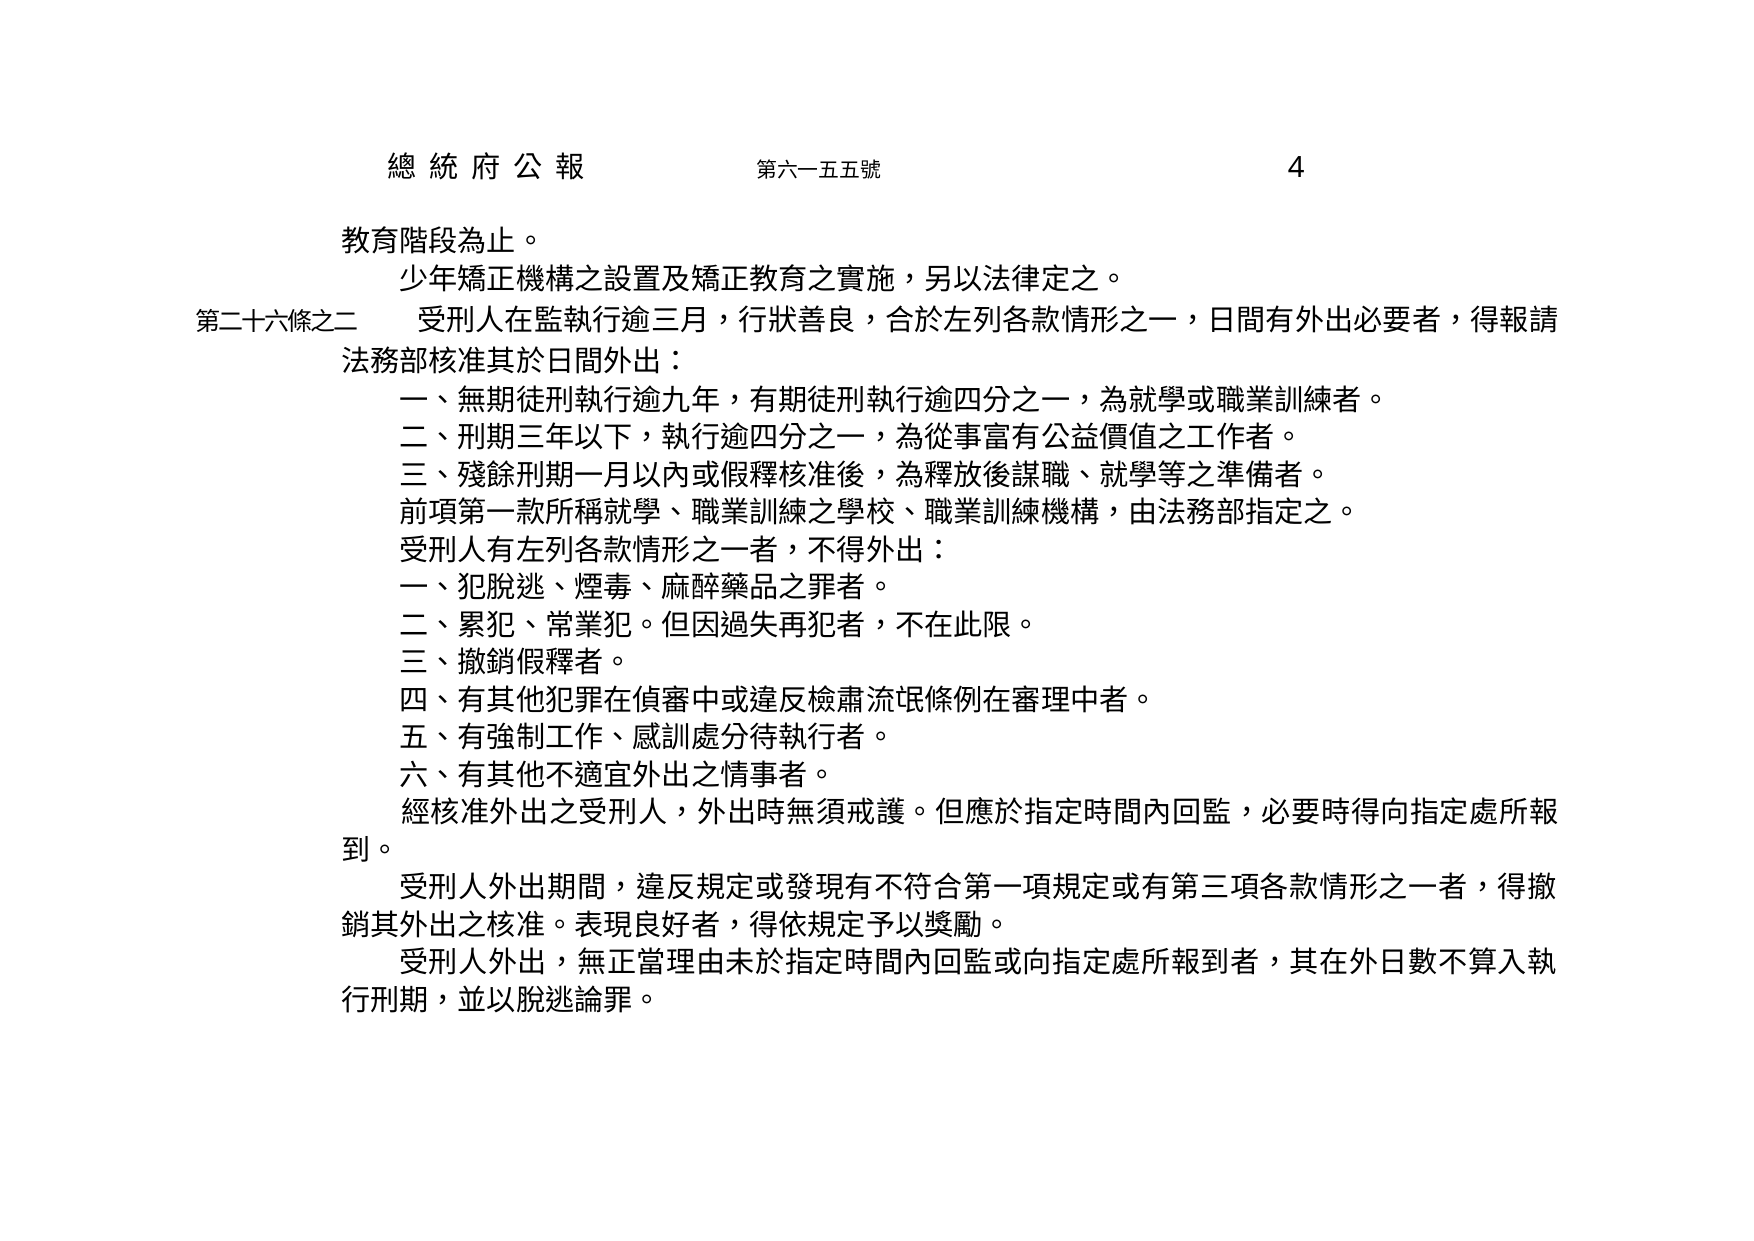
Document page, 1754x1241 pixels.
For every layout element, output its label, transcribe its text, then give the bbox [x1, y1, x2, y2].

text 六、有其他不適宜外出之情事者。 [399, 755, 1559, 792]
text 受刑人外出期間，違反規定或發現有不符合第一項規定或有第三項各款情形之一者，得撤銷其外出之核准。表現良好者，得依規定予以獎勵。 [341, 867, 1559, 942]
text 五、有強制工作、感訓處分待執行者。 [399, 717, 1559, 755]
text 前項第一款所稱就學、職業訓練之學校、職業訓練機構，由法務部指定之。 [341, 492, 1559, 530]
text 一、犯脫逃、煙毒、麻醉藥品之罪者。 [399, 567, 1559, 605]
text 教育階段為止。 [341, 222, 1559, 259]
text 經核准外出之受刑人，外出時無須戒護。但應於指定時間內回監，必要時得向指定處所報到。 [341, 792, 1559, 867]
text 二、累犯、常業犯。但因過失再犯者，不在此限。 [399, 605, 1559, 642]
text 一、無期徒刑執行逾九年，有期徒刑執行逾四分之一，為就學或職業訓練者。 [399, 380, 1559, 417]
text 二、刑期三年以下，執行逾四分之一，為從事富有公益價值之工作者。 [399, 417, 1559, 455]
text 三、撤銷假釋者。 [399, 642, 1559, 680]
text 第二十六條之二 受刑人在監執行逾三月，行狀善良，合於左列各款情形之一，日間有外出必要者，得報請法務部核准其於日間外出： [195, 297, 1559, 380]
text 三、殘餘刑期一月以內或假釋核准後，為釋放後謀職、就學等之準備者。 [399, 455, 1559, 492]
text 少年矯正機構之設置及矯正教育之實施，另以法律定之。 [341, 259, 1559, 297]
text 受刑人外出，無正當理由未於指定時間內回監或向指定處所報到者，其在外日數不算入執行刑期，並以脫逃論罪。 [341, 942, 1559, 1017]
text 四、有其他犯罪在偵審中或違反檢肅流氓條例在審理中者。 [399, 680, 1559, 717]
text 受刑人有左列各款情形之一者，不得外出： [341, 530, 1559, 567]
